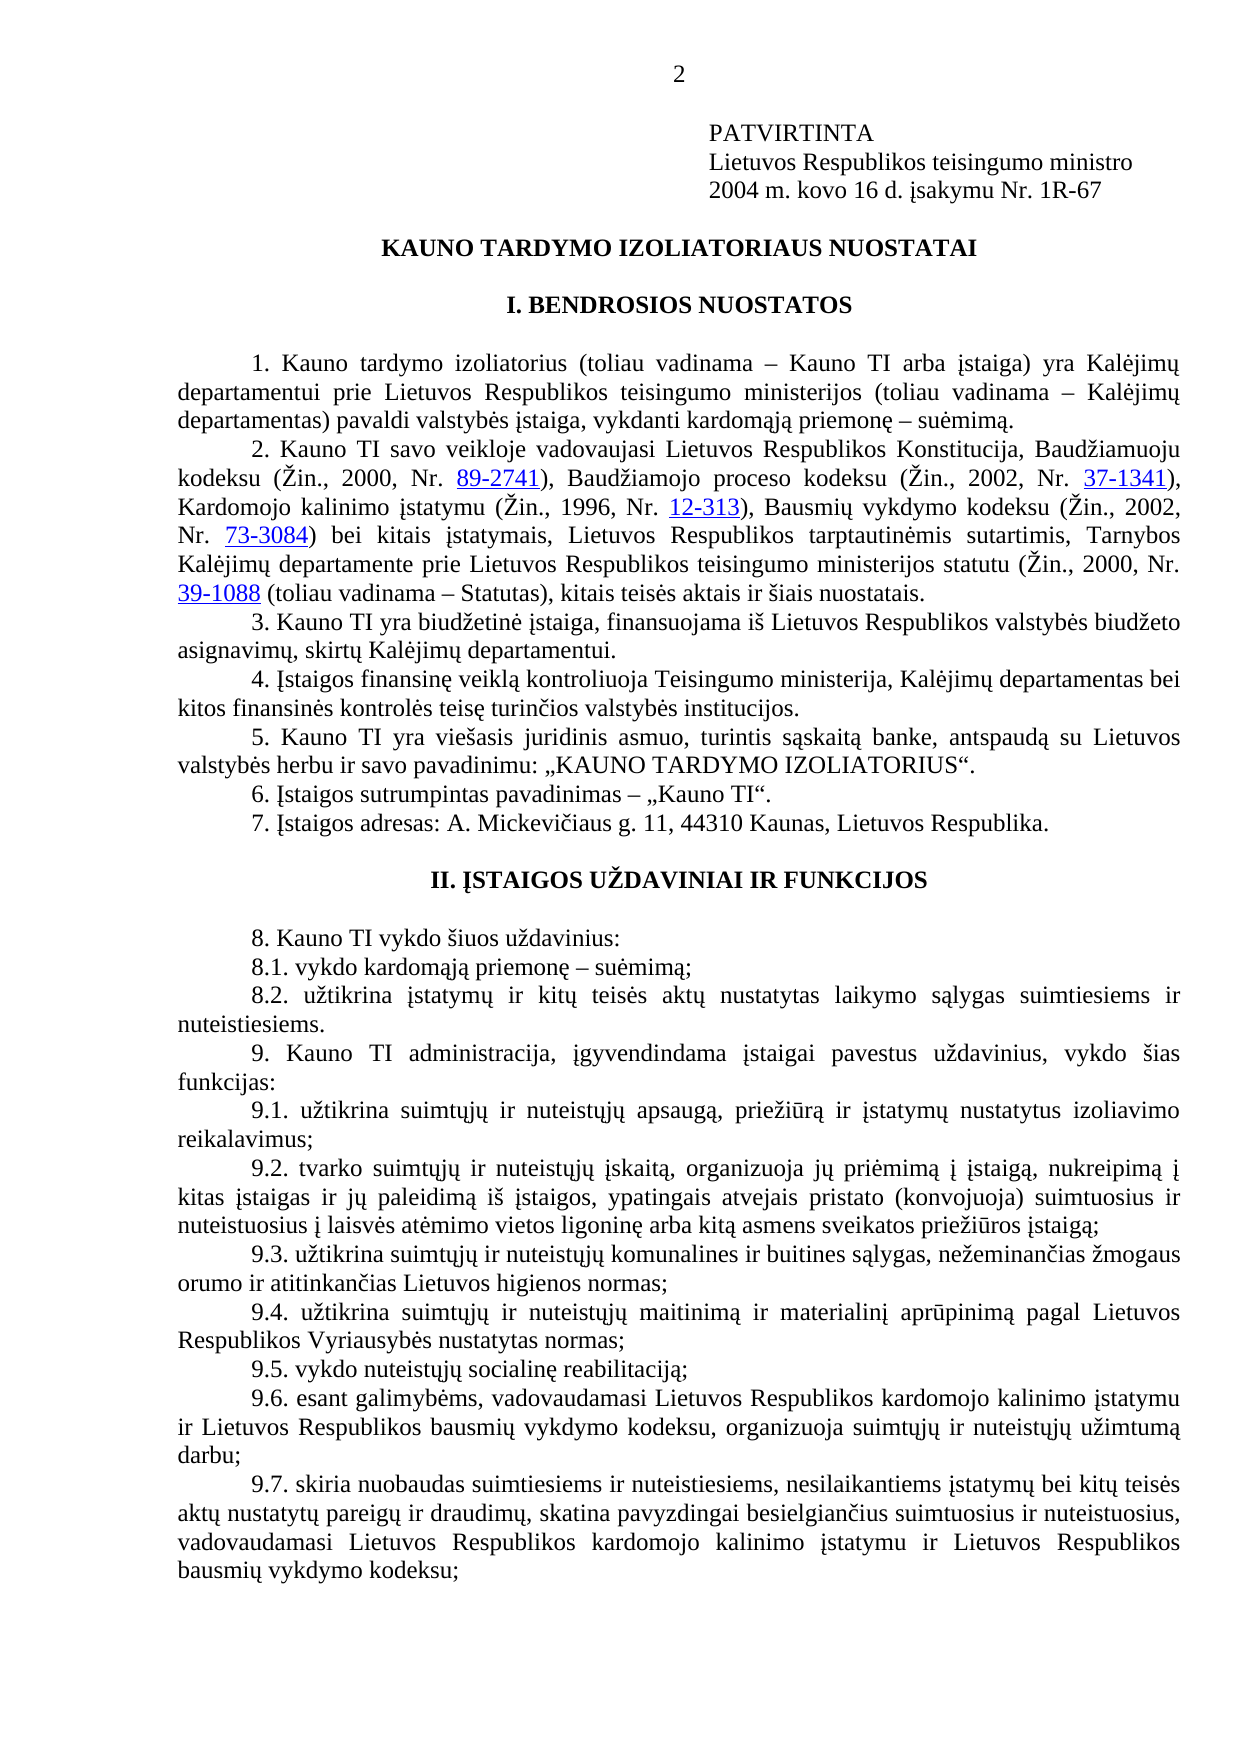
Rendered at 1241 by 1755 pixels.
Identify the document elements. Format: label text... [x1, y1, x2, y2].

text 4. Įstaigos finansinę veiklą kontroliuoja Teisingumo ministerija, Kalėjimų departamentas bei kitos finansinės kontrolės teisę turinčios valstybės institucijos. [177, 664, 1181, 722]
text 1. Kauno tardymo izoliatorius (toliau vadinama – Kauno TI arba įstaiga) yra Kalėjimų departamentui prie Lietuvos Respublikos teisingumo ministerijos (toliau vadinama – Kalėjimų departamentas) pavaldi valstybės įstaiga, vykdanti kardomąją priemonę – suėmimą. [177, 348, 1181, 434]
text 8.2. užtikrina įstatymų ir kitų teisės aktų nustatytas laikymo sąlygas suimtiesiems ir nuteistiesiems. [177, 981, 1181, 1038]
text 9.1. užtikrina suimtųjų ir nuteistųjų apsaugą, priežiūrą ir įstatymų nustatytus izoliavimo reikalavimus; [177, 1096, 1181, 1153]
text PATVIRTINTA [709, 118, 1181, 147]
text 8.1. vykdo kardomąją priemonę – suėmimą; [177, 952, 1181, 981]
text 9.4. užtikrina suimtųjų ir nuteistųjų maitinimą ir materialinį aprūpinimą pagal Lietuvos Respublikos Vyriausybės nustatytas normas; [177, 1297, 1181, 1354]
text I. BENDROSIOS NUOSTATOS [177, 291, 1181, 319]
text KAUNO TARDYMO IZOLIATORIAUS NUOSTATAI [177, 233, 1181, 262]
text 9.6. esant galimybėms, vadovaudamasi Lietuvos Respublikos kardomojo kalinimo įstatymu ir Lietuvos Respublikos bausmių vykdymo kodeksu, organizuoja suimtųjų ir nuteistųjų užimtumą darbu; [177, 1383, 1181, 1469]
text 9. Kauno TI administracija, įgyvendindama įstaigai pavestus uždavinius, vykdo šias funkcijas: [177, 1038, 1181, 1096]
text 5. Kauno TI yra viešasis juridinis asmuo, turintis sąskaitą banke, antspaudą su Lietuvos valstybės herbu ir savo pavadinimu: „KAUNO TARDYMO IZOLIATORIUS“. [177, 722, 1181, 779]
text 2004 m. kovo 16 d. įsakymu Nr. 1R-67 [177, 176, 1181, 204]
text 3. Kauno TI yra biudžetinė įstaiga, finansuojama iš Lietuvos Respublikos valstybės biudžeto asignavimų, skirtų Kalėjimų departamentui. [177, 607, 1181, 664]
text 9.2. tvarko suimtųjų ir nuteistųjų įskaitą, organizuoja jų priėmimą į įstaigą, nukreipimą į kitas įstaigas ir jų paleidimą iš įstaigos, ypatingais atvejais pristato (konvojuoja) suimtuosius ir nuteistuosius į laisvės atėmimo vietos ligoninę arba kitą asmens sveikatos priežiūros įstaigą; [177, 1153, 1181, 1239]
text Lietuvos Respublikos teisingumo ministro [177, 147, 1181, 176]
text 7. Įstaigos adresas: A. Mickevičiaus g. 11, 44310 Kaunas, Lietuvos Respublika. [177, 808, 1181, 837]
text 9.7. skiria nuobaudas suimtiesiems ir nuteistiesiems, nesilaikantiems įstatymų bei kitų teisės aktų nustatytų pareigų ir draudimų, skatina pavyzdingai besielgiančius suimtuosius ir nuteistuosius, vadovaudamasi Lietuvos Respublikos kardomojo kalinimo įstatymu ir Lietuvos Respublikos bausmių vykdymo kodeksu; [177, 1469, 1181, 1584]
text II. ĮSTAIGOS UŽDAVINIAI IR FUNKCIJOS [177, 866, 1181, 894]
text 2. Kauno TI savo veikloje vadovaujasi Lietuvos Respublikos Konstitucija, Baudžiamuoju kodeksu (Žin., 2000, Nr. 89-2741), Baudžiamojo proceso kodeksu (Žin., 2002, Nr. 37-1341), Kardomojo kalinimo įstatymu (Žin., 1996, Nr. 12-313), Bausmių vykdymo kodeksu (Žin., 2002, Nr. 73-3084) bei kitais įstatymais, Lietuvos Respublikos tarptautinėmis sutartimis, Tarnybos Kalėjimų departamente prie Lietuvos Respublikos teisingumo ministerijos statutu (Žin., 2000, Nr. 39-1088 (toliau vadinama – Statutas), kitais teisės aktais ir šiais nuostatais. [177, 434, 1181, 607]
text 9.5. vykdo nuteistųjų socialinę reabilitaciją; [177, 1354, 1181, 1383]
text 8. Kauno TI vykdo šiuos uždavinius: [177, 923, 1181, 952]
text 6. Įstaigos sutrumpintas pavadinimas – „Kauno TI“. [177, 779, 1181, 808]
text 9.3. užtikrina suimtųjų ir nuteistųjų komunalines ir buitines sąlygas, nežeminančias žmogaus orumo ir atitinkančias Lietuvos higienos normas; [177, 1239, 1181, 1297]
